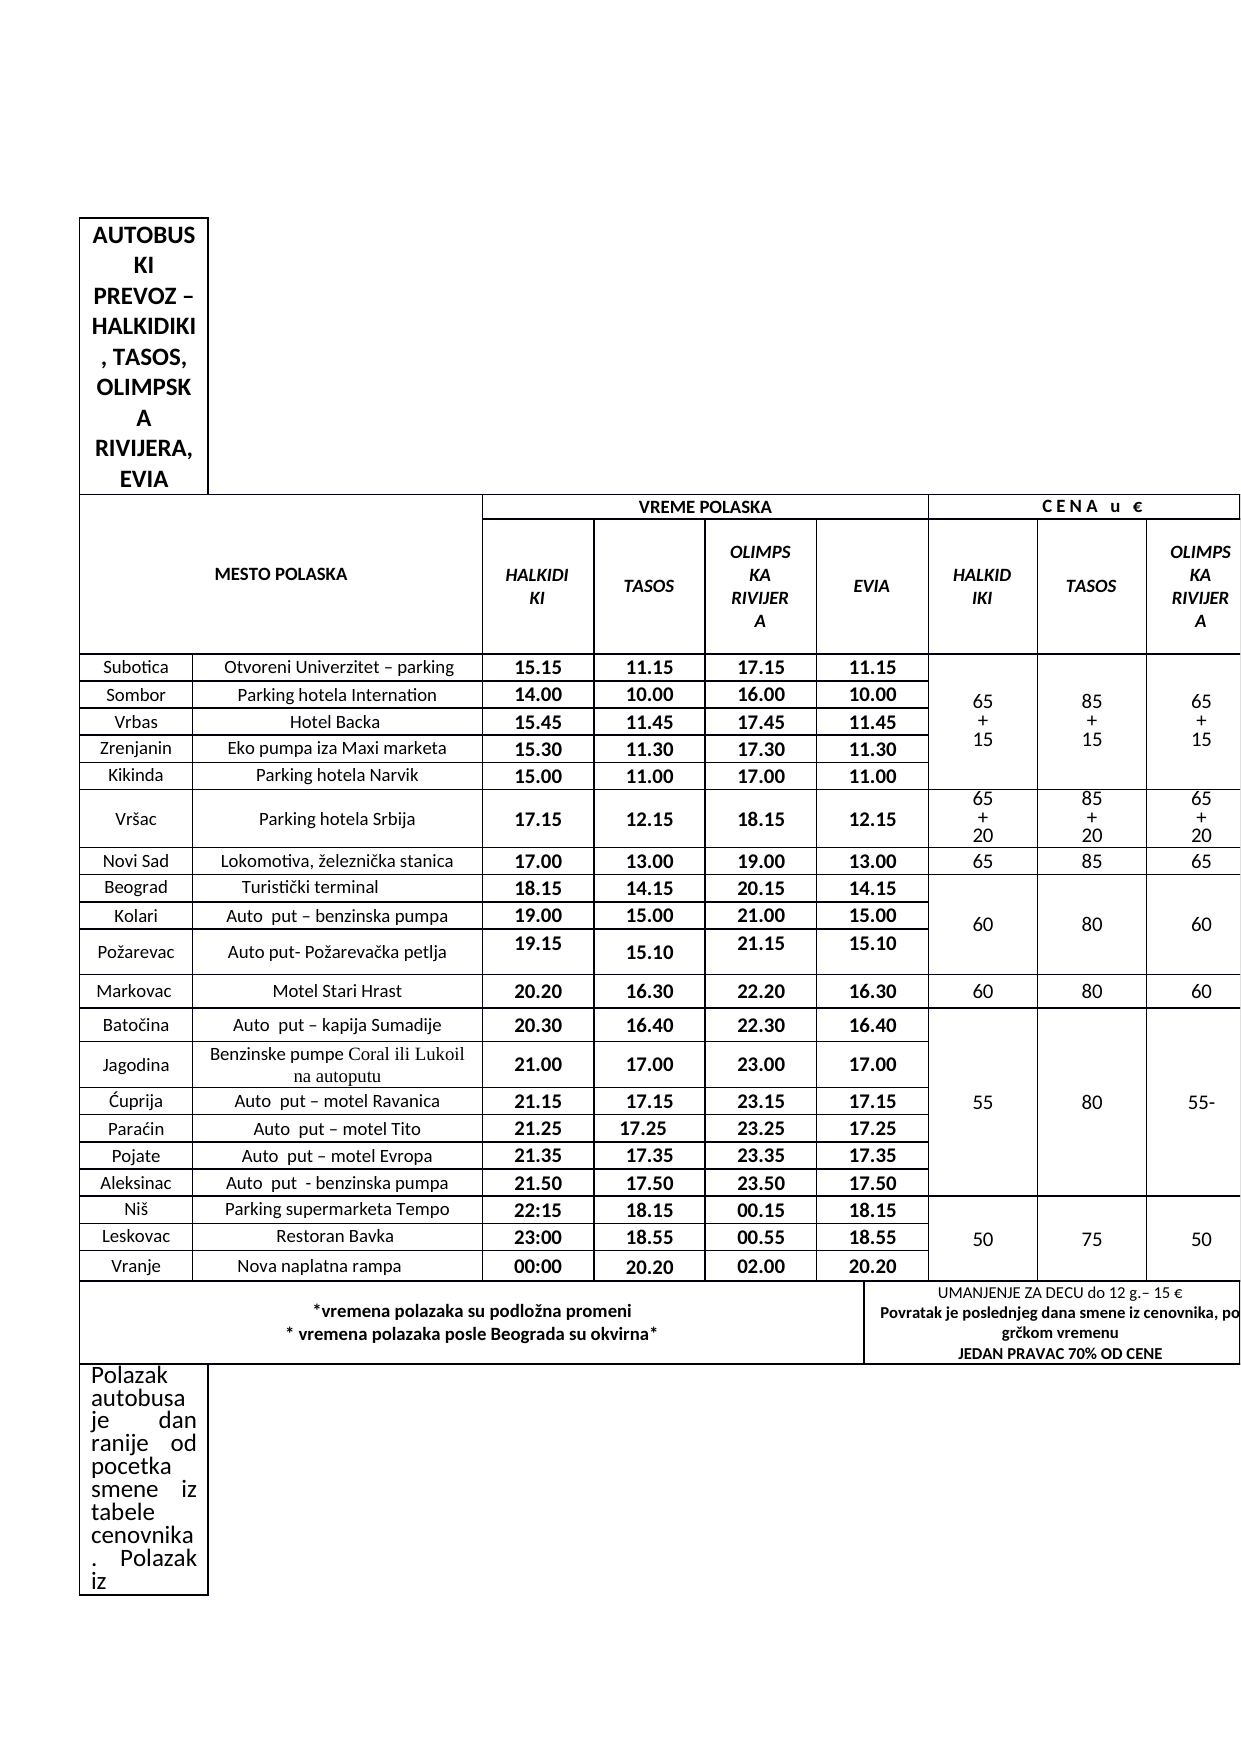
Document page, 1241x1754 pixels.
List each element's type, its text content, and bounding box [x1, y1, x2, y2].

table_cell 23:00 [483, 1224, 593, 1250]
table_cell 11.30 [595, 736, 704, 762]
table_cell Auto put – kapija Sumadije [193, 1009, 482, 1041]
table_cell Vranje [80, 1251, 192, 1280]
table_cell Kolari [80, 903, 192, 928]
table_cell 60 [929, 975, 1037, 1007]
table_cell Polazak autobusa je dan ranije od pocetka smene iz tabele cenovnika. Polazak iz [80, 1365, 207, 1594]
table_cell 11.15 [595, 655, 704, 680]
table_cell 80 [1038, 875, 1146, 973]
table_cell 15.10 [595, 930, 704, 973]
table_cell 23.25 [706, 1115, 816, 1141]
table_cell 65 [929, 848, 1037, 874]
table_cell Zrenjanin [80, 736, 192, 762]
table_cell 19.15 [483, 930, 593, 973]
table_cell Aleksinac [80, 1170, 192, 1195]
table_cell 12.15 [595, 790, 704, 847]
table_cell Benzinske pumpe Coral ili Lukoil na autoputu [193, 1042, 482, 1087]
table_cell 17.15 [706, 655, 816, 680]
table_cell *vremena polazaka su podložna promeni * vremena polazaka posle Beograda su okvirna* [80, 1282, 863, 1363]
table_cell 17.00 [595, 1042, 704, 1087]
table_cell Kikinda [80, 763, 192, 789]
table_cell Parking hotela Internation [193, 682, 482, 707]
table_cell 17.00 [483, 848, 593, 874]
table_cell Vrbas [80, 709, 192, 734]
table_cell 18.15 [817, 1197, 928, 1222]
table_cell TASOS [595, 520, 704, 653]
table_cell 65 + 15 [1147, 655, 1240, 789]
table_cell 18.15 [483, 875, 593, 901]
table_cell 22:15 [483, 1197, 593, 1222]
table_cell 16.30 [817, 975, 928, 1007]
table_cell 10.00 [817, 682, 928, 707]
table_cell HALKIDIKI [929, 520, 1037, 653]
table_cell Ćuprija [80, 1088, 192, 1114]
table_cell 20.20 [483, 975, 593, 1007]
table_cell 16.40 [595, 1009, 704, 1041]
table_cell 11.30 [817, 736, 928, 762]
table_cell 21.15 [706, 930, 816, 973]
table_cell 55 [929, 1009, 1037, 1195]
table_cell 10.00 [595, 682, 704, 707]
table_cell 22.20 [706, 975, 816, 1007]
table_cell 00.55 [706, 1224, 816, 1250]
table_cell 11.15 [817, 655, 928, 680]
table_cell 17.45 [706, 709, 816, 734]
table_cell 17.15 [483, 790, 593, 847]
table_cell 65 + 15 [929, 655, 1037, 789]
table_cell 16.30 [595, 975, 704, 1007]
table_cell 18.15 [706, 790, 816, 847]
table_cell 11.45 [817, 709, 928, 734]
table_cell 14.15 [595, 875, 704, 901]
table_cell 85 + 20 [1038, 790, 1146, 847]
table_cell 85 + 15 [1038, 655, 1146, 789]
table_cell Auto put – motel Ravanica [193, 1088, 482, 1114]
table_cell 15.00 [595, 903, 704, 928]
table_cell UMANJENJE ZA DECU do 12 g.– 15 € Povratak je poslednjeg dana smene iz cenovnika, po grčkom vremenu JEDAN PRAVAC 70% OD CENE [865, 1282, 1239, 1363]
table_cell Hotel Backa [193, 709, 482, 734]
table_header AUTOBUSKI PREVOZ – HALKIDIKI, TASOS, OLIMPSKA RIVIJERA, EVIA [80, 219, 207, 493]
table_cell TASOS [1038, 520, 1146, 653]
table_cell Niš [80, 1197, 192, 1222]
table_cell Auto put- Požarevačka petlja [193, 930, 482, 973]
table_cell 19.00 [483, 903, 593, 928]
table_cell HALKIDIKI [483, 520, 593, 653]
table_cell 23.35 [706, 1143, 816, 1168]
table_cell Eko pumpa iza Maxi marketa [193, 736, 482, 762]
table_cell OLIMPSKA RIVIJERA [1147, 520, 1240, 653]
table_cell 17.50 [595, 1170, 704, 1195]
table_cell Otvoreni Univerzitet – parking [193, 655, 482, 680]
table_cell Auto put – benzinska pumpa [193, 903, 482, 928]
table_cell Restoran Bavka [193, 1224, 482, 1250]
table_cell C E N A u € [929, 495, 1239, 518]
table_cell 60 [929, 875, 1037, 973]
table_cell Markovac [80, 975, 192, 1007]
table_cell 00.15 [706, 1197, 816, 1222]
table_cell 80 [1038, 975, 1146, 1007]
table_cell 22.30 [706, 1009, 816, 1041]
table_cell 11.00 [595, 763, 704, 789]
table_cell 21.35 [483, 1143, 593, 1168]
table_cell Lokomotiva, železnička stanica [193, 848, 482, 874]
table_cell 17.25 [595, 1115, 704, 1141]
table_cell 15.00 [483, 763, 593, 789]
table_cell MESTO POLASKA [80, 495, 482, 653]
table_cell 17.25 [817, 1115, 928, 1141]
table_cell Subotica [80, 655, 192, 680]
table_cell Parking hotela Narvik [193, 763, 482, 789]
table_cell 23.00 [706, 1042, 816, 1087]
table_cell 17.35 [817, 1143, 928, 1168]
table_cell 55- [1147, 1009, 1240, 1195]
table_cell Pojate [80, 1143, 192, 1168]
table_cell 17.15 [817, 1088, 928, 1114]
table_cell VREME POLASKA [483, 495, 928, 518]
table_cell 11.00 [817, 763, 928, 789]
table_cell 65 [1147, 848, 1240, 874]
table_cell 14.00 [483, 682, 593, 707]
table_cell 17.50 [817, 1170, 928, 1195]
table_cell 02.00 [706, 1251, 816, 1280]
table_cell 23.50 [706, 1170, 816, 1195]
table_cell 85 [1038, 848, 1146, 874]
table_cell 15.30 [483, 736, 593, 762]
table_cell 75 [1038, 1197, 1146, 1280]
table_cell 21.00 [483, 1042, 593, 1087]
table_cell Jagodina [80, 1042, 192, 1087]
table_cell Turistički terminal [193, 875, 482, 901]
table_cell 60 [1147, 975, 1240, 1007]
table_cell 21.25 [483, 1115, 593, 1141]
table_cell 15.45 [483, 709, 593, 734]
table_cell 60 [1147, 875, 1240, 973]
table_cell 20.30 [483, 1009, 593, 1041]
table_cell 17.00 [817, 1042, 928, 1087]
table_cell 17.35 [595, 1143, 704, 1168]
table_cell Auto put - benzinska pumpa [193, 1170, 482, 1195]
table_cell OLIMPSKA RIVIJERA [706, 520, 816, 653]
table_cell 16.00 [706, 682, 816, 707]
table_cell Nova naplatna rampa [193, 1251, 482, 1280]
table_cell 13.00 [595, 848, 704, 874]
table_cell 19.00 [706, 848, 816, 874]
table_cell 21.00 [706, 903, 816, 928]
table_cell 15.15 [483, 655, 593, 680]
table_cell 17.15 [595, 1088, 704, 1114]
table_cell 23.15 [706, 1088, 816, 1114]
table_cell 13.00 [817, 848, 928, 874]
table_cell 20.20 [817, 1251, 928, 1280]
table_cell 18.55 [595, 1224, 704, 1250]
table_cell Auto put – motel Evropa [193, 1143, 482, 1168]
table_cell 12.15 [817, 790, 928, 847]
table_cell 65 + 20 [929, 790, 1037, 847]
table_cell Leskovac [80, 1224, 192, 1250]
table_cell 50 [1147, 1197, 1240, 1280]
table_cell 80 [1038, 1009, 1146, 1195]
table_cell 11.45 [595, 709, 704, 734]
table_cell Parking supermarketa Tempo [193, 1197, 482, 1222]
table_cell 65 + 20 [1147, 790, 1240, 847]
table_cell 18.55 [817, 1224, 928, 1250]
table_cell Parking hotela Srbija [193, 790, 482, 847]
table_cell Batočina [80, 1009, 192, 1041]
table_cell 20.15 [706, 875, 816, 901]
table_cell Motel Stari Hrast [193, 975, 482, 1007]
table_cell 17.30 [706, 736, 816, 762]
table_cell Novi Sad [80, 848, 192, 874]
table_cell 15.10 [817, 930, 928, 973]
table_cell 18.15 [595, 1197, 704, 1222]
table_cell EVIA [817, 520, 928, 653]
table_cell 16.40 [817, 1009, 928, 1041]
table_cell 20.20 [595, 1251, 704, 1280]
table_cell 14.15 [817, 875, 928, 901]
table_cell 50 [929, 1197, 1037, 1280]
table_cell 00:00 [483, 1251, 593, 1280]
table_cell Beograd [80, 875, 192, 901]
table_cell 21.15 [483, 1088, 593, 1114]
table_cell Paraćin [80, 1115, 192, 1141]
table_cell Požarevac [80, 930, 192, 973]
table_cell Sombor [80, 682, 192, 707]
table_cell 17.00 [706, 763, 816, 789]
table_cell Auto put – motel Tito [193, 1115, 482, 1141]
table_cell Vršac [80, 790, 192, 847]
table_cell 21.50 [483, 1170, 593, 1195]
table_cell 15.00 [817, 903, 928, 928]
